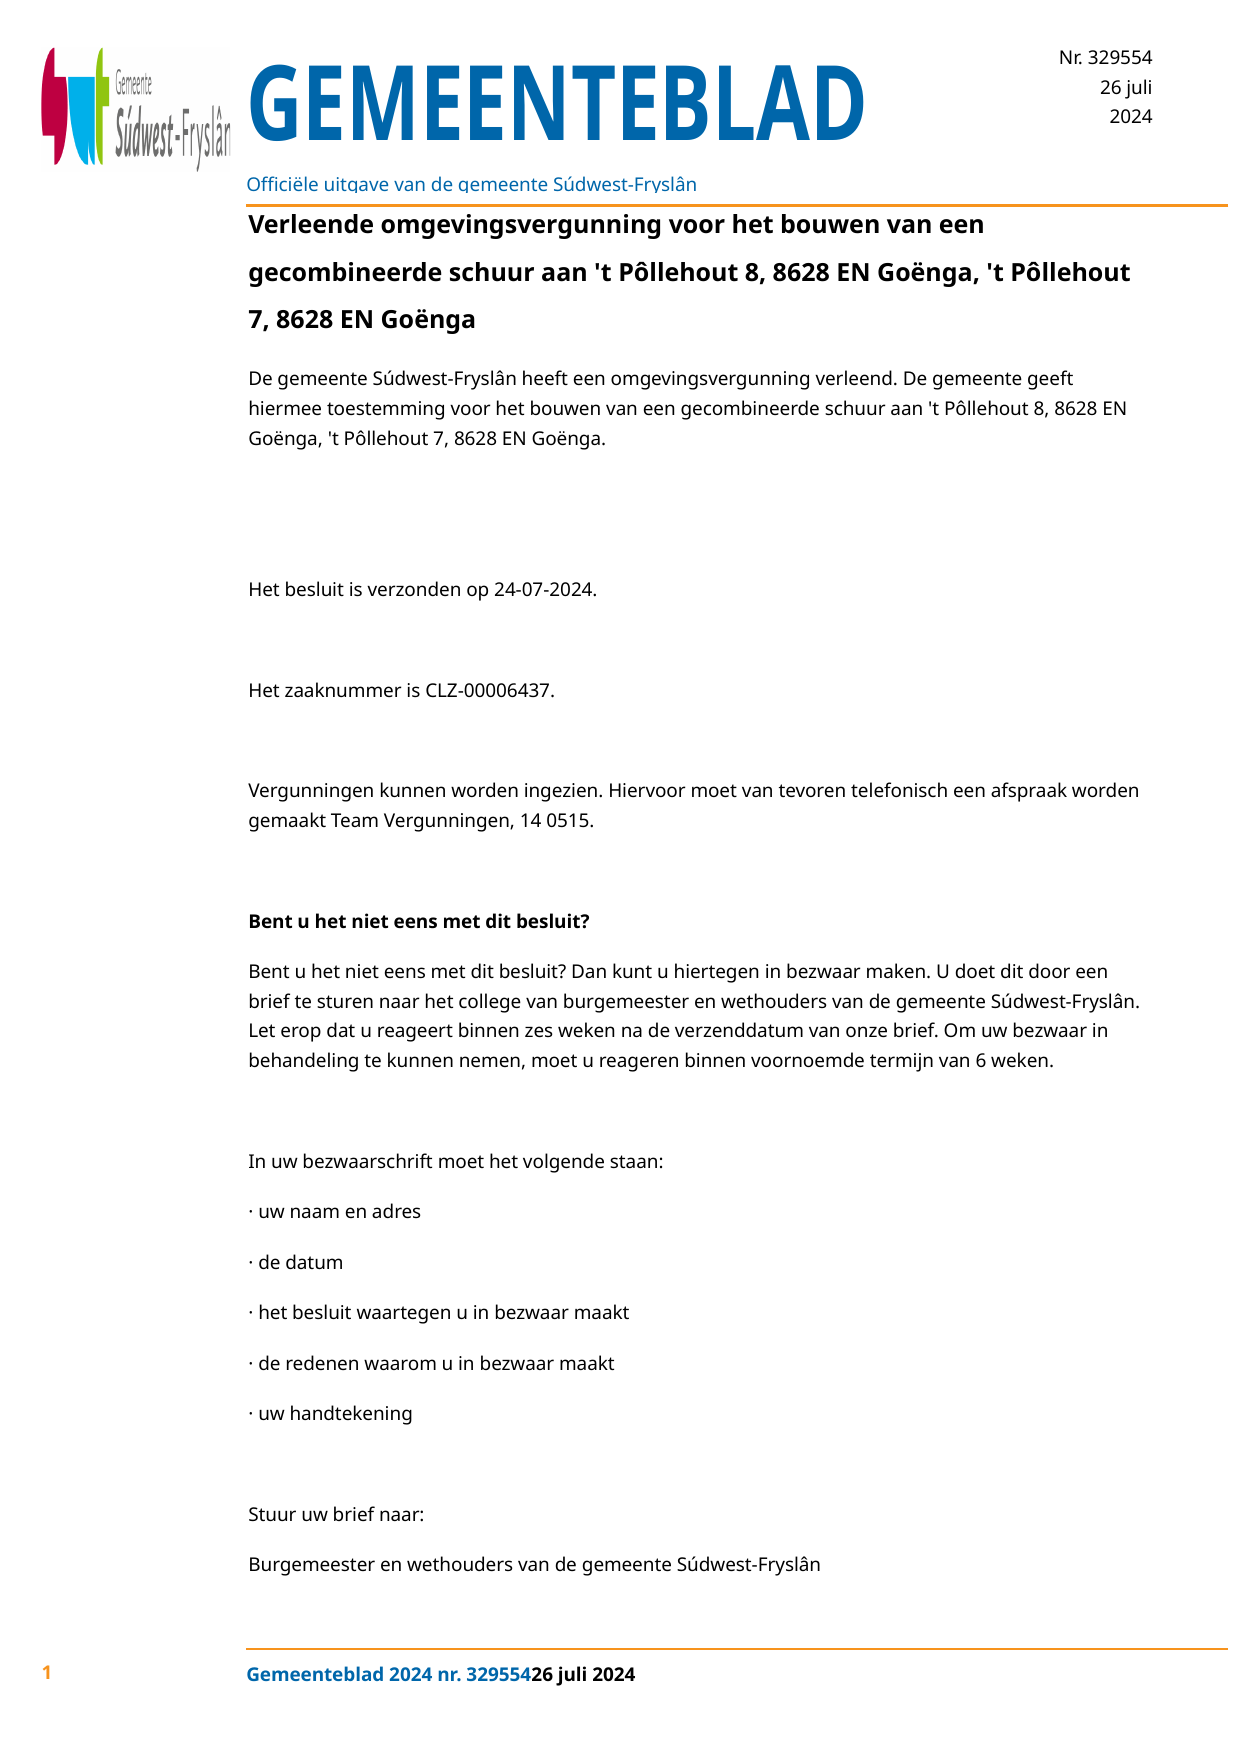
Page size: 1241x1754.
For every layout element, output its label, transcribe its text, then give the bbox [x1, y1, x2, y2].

text · het besluit waartegen u in bezwaar maakt [248, 1299, 1152, 1325]
text Burgemeester en wethouders van de gemeente Súdwest-Fryslân [248, 1551, 1152, 1577]
text Verleende omgevingsvergunning voor het bouwen van een gecombineerde schuur aan 't Pôllehout 8, 8628 EN Goënga, 't Pôllehout 7, 8628 EN Goënga [248, 207, 1152, 336]
text De gemeente Súdwest-Fryslân heeft een omgevingsvergunning verleend. De gemeente geeft hiermee toestemming voor het bouwen van een gecombineerde schuur aan 't Pôllehout 8, 8628 EN Goënga, 't Pôllehout 7, 8628 EN Goënga. [248, 366, 1152, 450]
text Bent u het niet eens met dit besluit? Dan kunt u hiertegen in bezwaar maken. U doet dit door een brief te sturen naar het college van burgemeester en wethouders van de gemeente Súdwest-Fryslân. Let erop dat u reageert binnen zes weken na de verzenddatum van onze brief. Om uw bezwaar in behandeling te kunnen nemen, moet u reageren binnen voornoemde termijn van 6 weken. [248, 958, 1152, 1073]
text · uw handtekening [248, 1400, 1152, 1426]
text Stuur uw brief naar: [248, 1501, 1152, 1527]
text Vergunningen kunnen worden ingezien. Hiervoor moet van tevoren telefonisch een afspraak worden gemaakt Team Vergunningen, 14 0515. [248, 778, 1152, 833]
text Bent u het niet eens met dit besluit? [248, 908, 1152, 934]
picture [41, 47, 231, 172]
text · de redenen waarom u in bezwaar maakt [248, 1350, 1152, 1375]
text · uw naam en adres [248, 1198, 1152, 1224]
text Het zaaknummer is CLZ-00006437. [248, 677, 1152, 702]
text Het besluit is verzonden op 24-07-2024. [248, 576, 1152, 602]
text · de datum [248, 1249, 1152, 1274]
text In uw bezwaarschrift moet het volgende staan: [248, 1148, 1152, 1174]
